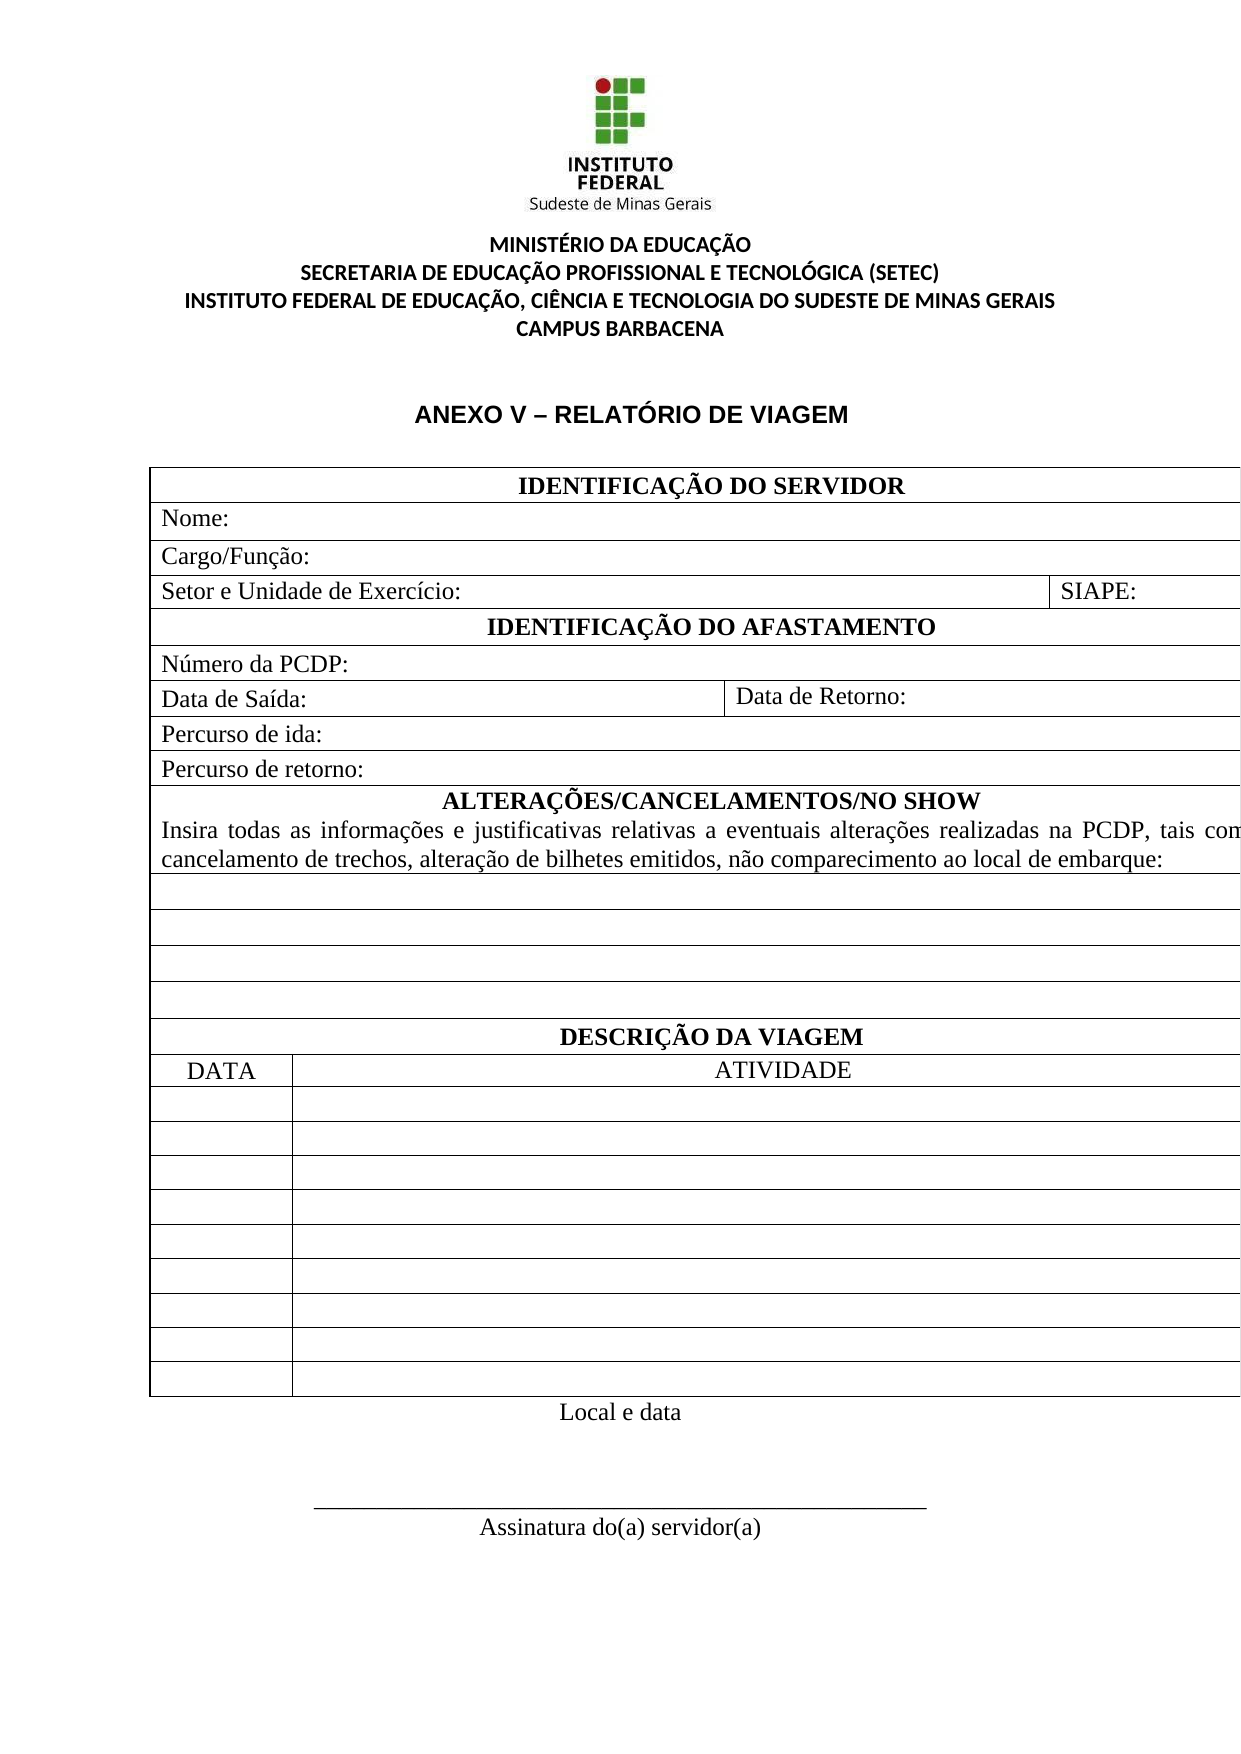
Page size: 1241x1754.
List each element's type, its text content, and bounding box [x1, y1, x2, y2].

text Local e data [150, 1397, 1090, 1425]
table_cell Cargo/Função: [151, 541, 1240, 575]
table_cell [293, 1225, 1240, 1258]
table_cell Percurso de ida: [151, 717, 1240, 750]
table_cell DESCRIÇÃO DA VIAGEM [151, 1019, 1240, 1054]
table_cell [293, 1259, 1240, 1292]
table_cell [151, 874, 1240, 909]
table_header IDENTIFICAÇÃO DO SERVIDOR [151, 468, 1240, 502]
table_cell [151, 1259, 292, 1292]
table_cell Número da PCDP: [151, 646, 1240, 680]
table_cell Nome: [151, 503, 1240, 540]
table_cell [293, 1328, 1240, 1361]
table_cell [151, 910, 1240, 945]
table_cell ATIVIDADE [293, 1055, 1240, 1086]
table_cell [151, 1362, 292, 1396]
table_cell [151, 1190, 292, 1224]
table_cell [151, 982, 1240, 1017]
table_cell [151, 1156, 292, 1189]
table_cell Data de Retorno: [725, 681, 1240, 716]
table_cell [151, 1225, 292, 1258]
table_cell [293, 1122, 1240, 1155]
table_cell DATA [151, 1055, 292, 1086]
table_cell [151, 1087, 292, 1121]
table_cell [151, 1294, 292, 1327]
picture [524, 75, 716, 212]
table_cell ALTERAÇÕES/CANCELAMENTOS/NO SHOW Insira todas as informações e justificativas relativas a eventuais alterações realizadas na PCDP, tais como cancelamento de trechos, alteração de bilhetes emitidos, não comparecimento ao local de embarque: [151, 786, 1240, 872]
text Assinatura do(a) servidor(a) [150, 1512, 1090, 1540]
table_cell [151, 1328, 292, 1361]
table_cell Setor e Unidade de Exercício: [151, 576, 1049, 608]
text ANEXO V – RELATÓRIO DE VIAGEM [173, 400, 1090, 429]
table_cell [293, 1294, 1240, 1327]
table_cell SIAPE: [1050, 576, 1240, 608]
table_cell [293, 1362, 1240, 1396]
table_cell [293, 1087, 1240, 1121]
text _________________________________________________ [150, 1483, 1090, 1512]
table_cell [151, 946, 1240, 981]
table_cell [293, 1156, 1240, 1189]
table_cell [151, 1122, 292, 1155]
table_cell Data de Saída: [151, 681, 724, 716]
table_cell [293, 1190, 1240, 1224]
table_cell Percurso de retorno: [151, 751, 1240, 785]
table_cell IDENTIFICAÇÃO DO AFASTAMENTO [151, 609, 1240, 645]
